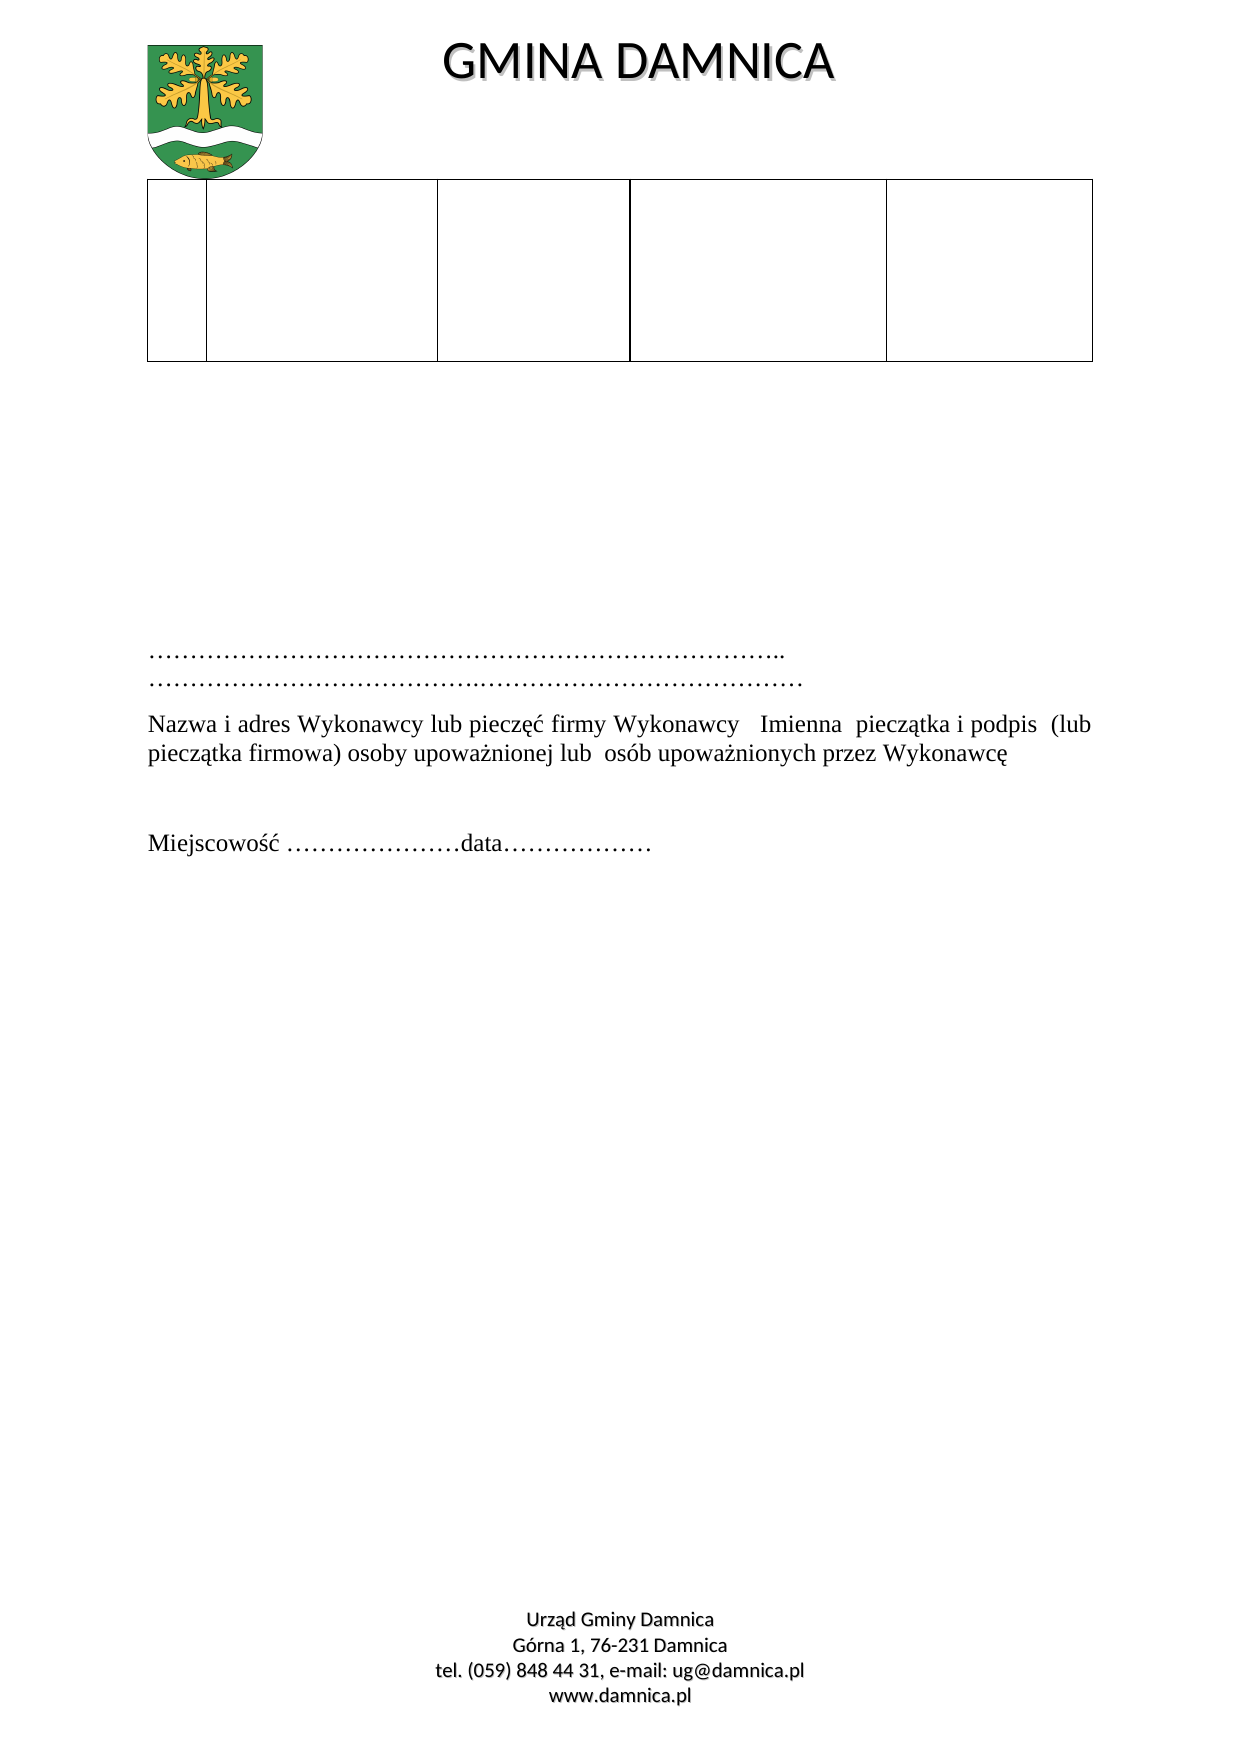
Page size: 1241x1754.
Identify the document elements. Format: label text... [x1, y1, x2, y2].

text ………………………………………………………………….. ………………………………….………………………………… [148, 635, 1093, 692]
text Miejscowość …………………data……………… [148, 828, 1093, 857]
table_cell [148, 180, 206, 361]
table_cell [631, 180, 886, 361]
text Nazwa i adres Wykonawcy lub pieczęć firmy Wykonawcy Imienna pieczątka i podpis (lub pieczątka firmowa) osoby upoważnionej lub osób upoważnionych przez Wykonawcę [148, 709, 1093, 766]
table_cell [887, 180, 1092, 361]
table_cell [438, 180, 629, 361]
table_cell [207, 180, 437, 361]
